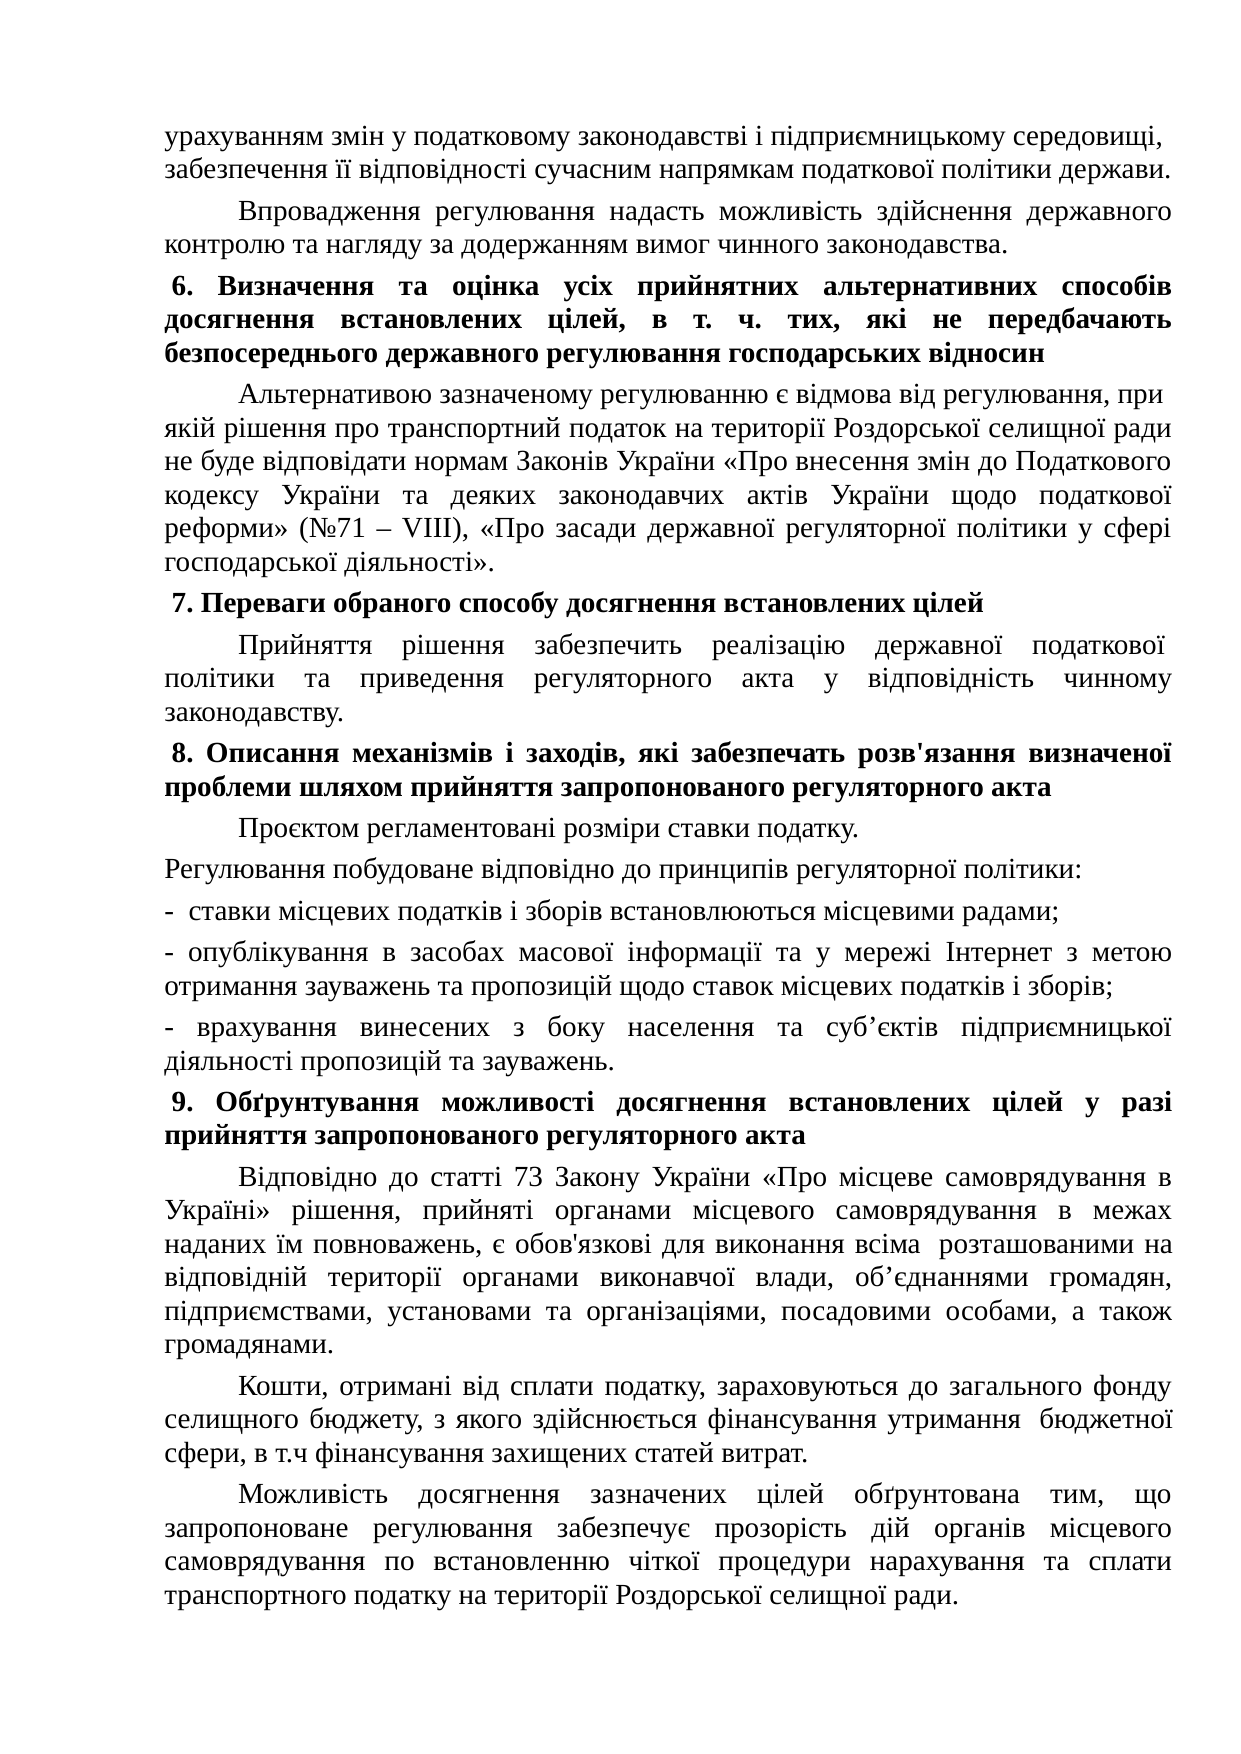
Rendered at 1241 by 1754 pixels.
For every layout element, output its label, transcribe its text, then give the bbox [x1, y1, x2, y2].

text 7. Переваги обраного способу досягнення встановлених цілей [164, 585, 1173, 619]
text Альтернативою зазначеному регулюванню є відмова від регулювання, при якій рішення про транспортний податок на території Роздорської селищної ради не буде відповідати нормам Законів України «Про внесення змін до Податкового кодексу України та деяких законодавчих актів України щодо податкової реформи» (№71 – VIII), «Про засади державної регуляторної політики у сфері господарської діяльності». [164, 376, 1173, 578]
text Можливість досягнення зазначених цілей обґрунтована тим, що запропоноване регулювання забезпечує прозорість дій органів місцевого самоврядування по встановленню чіткої процедури нарахування та сплати транспортного податку на території Роздорської селищної ради. [164, 1476, 1173, 1611]
text Проєктом регламентовані розміри ставки податку. [164, 810, 1173, 844]
text - ставки місцевих податків і зборів встановлюються місцевими радами; [164, 893, 1173, 926]
text 6. Визначення та оцінка усіх прийнятних альтернативних способів досягнення встановлених цілей, в т. ч. тих, які не передбачають безпосереднього державного регулювання господарських відносин [164, 268, 1173, 368]
text 8. Описання механізмів і заходів, які забезпечать розв'язання визначеної проблеми шляхом прийняття запропонованого регуляторного акта [164, 735, 1173, 802]
text Прийняття рішення забезпечить реалізацію державної податкової політики та приведення регуляторного акта у відповідність чинному законодавству. [164, 627, 1173, 727]
text Впровадження регулювання надасть можливість здійснення державного контролю та нагляду за додержанням вимог чинного законодавства. [164, 193, 1173, 260]
text Відповідно до статті 73 Закону України «Про місцеве самоврядування в Україні» рішення, прийняті органами місцевого самоврядування в межах наданих їм повноважень, є обов'язкові для виконання всіма розташованими на відповідній території органами виконавчої влади, об’єднаннями громадян, підприємствами, установами та організаціями, посадовими особами, а також громадянами. [164, 1159, 1173, 1360]
text - опублікування в засобах масової інформації та у мережі Інтернет з метою отримання зауважень та пропозицій щодо ставок місцевих податків і зборів; [164, 934, 1173, 1001]
text Регулювання побудоване відповідно до принципів регуляторної політики: [164, 851, 1173, 885]
text Кошти, отримані від сплати податку, зараховуються до загального фонду селищного бюджету, з якого здійснюється фінансування утримання бюджетної сфери, в т.ч фінансування захищених статей витрат. [164, 1368, 1173, 1468]
text урахуванням змін у податковому законодавстві і підприємницькому середовищі, забезпечення її відповідності сучасним напрямкам податкової політики держави. [164, 118, 1173, 185]
text - врахування винесених з боку населення та суб’єктів підприємницької діяльності пропозицій та зауважень. [164, 1009, 1173, 1076]
text 9. Обґрунтування можливості досягнення встановлених цілей у разі прийняття запропонованого регуляторного акта [164, 1084, 1173, 1151]
